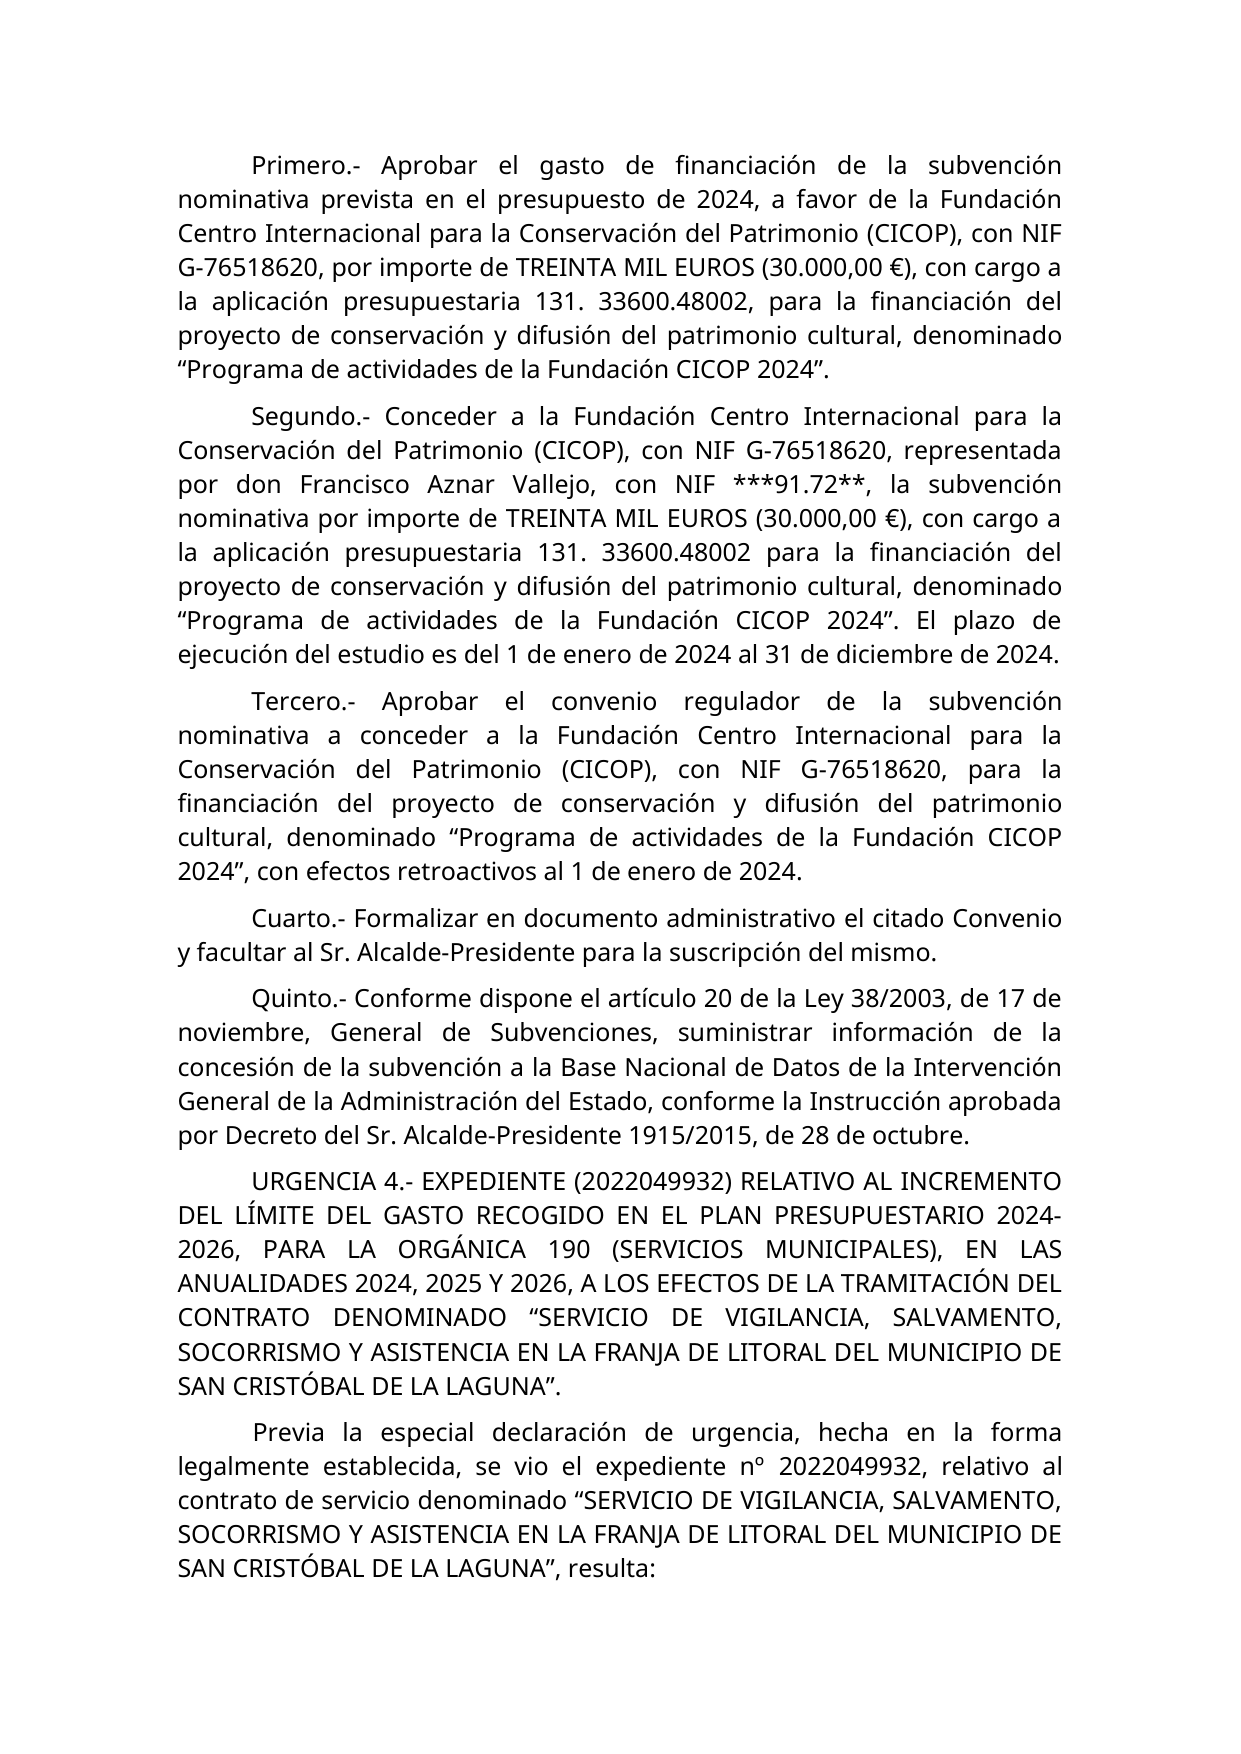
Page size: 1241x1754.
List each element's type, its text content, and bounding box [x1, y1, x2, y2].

text Previa la especial declaración de urgencia, hecha en la forma legalmente establecida, se vio el expediente nº 2022049932, relativo al contrato de servicio denominado “SERVICIO DE VIGILANCIA, SALVAMENTO, SOCORRISMO Y ASISTENCIA EN LA FRANJA DE LITORAL DEL MUNICIPIO DE SAN CRISTÓBAL DE LA LAGUNA”, resulta: [177, 1415, 1063, 1585]
text URGENCIA 4.- EXPEDIENTE (2022049932) RELATIVO AL INCREMENTO DEL LÍMITE DEL GASTO RECOGIDO EN EL PLAN PRESUPUESTARIO 2024-2026, PARA LA ORGÁNICA 190 (SERVICIOS MUNICIPALES), EN LAS ANUALIDADES 2024, 2025 Y 2026, A LOS EFECTOS DE LA TRAMITACIÓN DEL CONTRATO DENOMINADO “SERVICIO DE VIGILANCIA, SALVAMENTO, SOCORRISMO Y ASISTENCIA EN LA FRANJA DE LITORAL DEL MUNICIPIO DE SAN CRISTÓBAL DE LA LAGUNA”. [177, 1164, 1063, 1402]
text Cuarto.- Formalizar en documento administrativo el citado Convenio y facultar al Sr. Alcalde-Presidente para la suscripción del mismo. [177, 900, 1063, 968]
text Tercero.- Aprobar el convenio regulador de la subvención nominativa a conceder a la Fundación Centro Internacional para la Conservación del Patrimonio (CICOP), con NIF G-76518620, para la financiación del proyecto de conservación y difusión del patrimonio cultural, denominado “Programa de actividades de la Fundación CICOP 2024”, con efectos retroactivos al 1 de enero de 2024. [177, 683, 1063, 888]
text Primero.- Aprobar el gasto de financiación de la subvención nominativa prevista en el presupuesto de 2024, a favor de la Fundación Centro Internacional para la Conservación del Patrimonio (CICOP), con NIF G-76518620, por importe de TREINTA MIL EUROS (30.000,00 €), con cargo a la aplicación presupuestaria 131. 33600.48002, para la financiación del proyecto de conservación y difusión del patrimonio cultural, denominado “Programa de actividades de la Fundación CICOP 2024”. [177, 148, 1063, 386]
text Quinto.- Conforme dispone el artículo 20 de la Ley 38/2003, de 17 de noviembre, General de Subvenciones, suministrar información de la concesión de la subvención a la Base Nacional de Datos de la Intervención General de la Administración del Estado, conforme la Instrucción aprobada por Decreto del Sr. Alcalde-Presidente 1915/2015, de 28 de octubre. [177, 981, 1063, 1151]
text Segundo.- Conceder a la Fundación Centro Internacional para la Conservación del Patrimonio (CICOP), con NIF G-76518620, representada por don Francisco Aznar Vallejo, con NIF ***91.72**, la subvención nominativa por importe de TREINTA MIL EUROS (30.000,00 €), con cargo a la aplicación presupuestaria 131. 33600.48002 para la financiación del proyecto de conservación y difusión del patrimonio cultural, denominado “Programa de actividades de la Fundación CICOP 2024”. El plazo de ejecución del estudio es del 1 de enero de 2024 al 31 de diciembre de 2024. [177, 398, 1063, 671]
